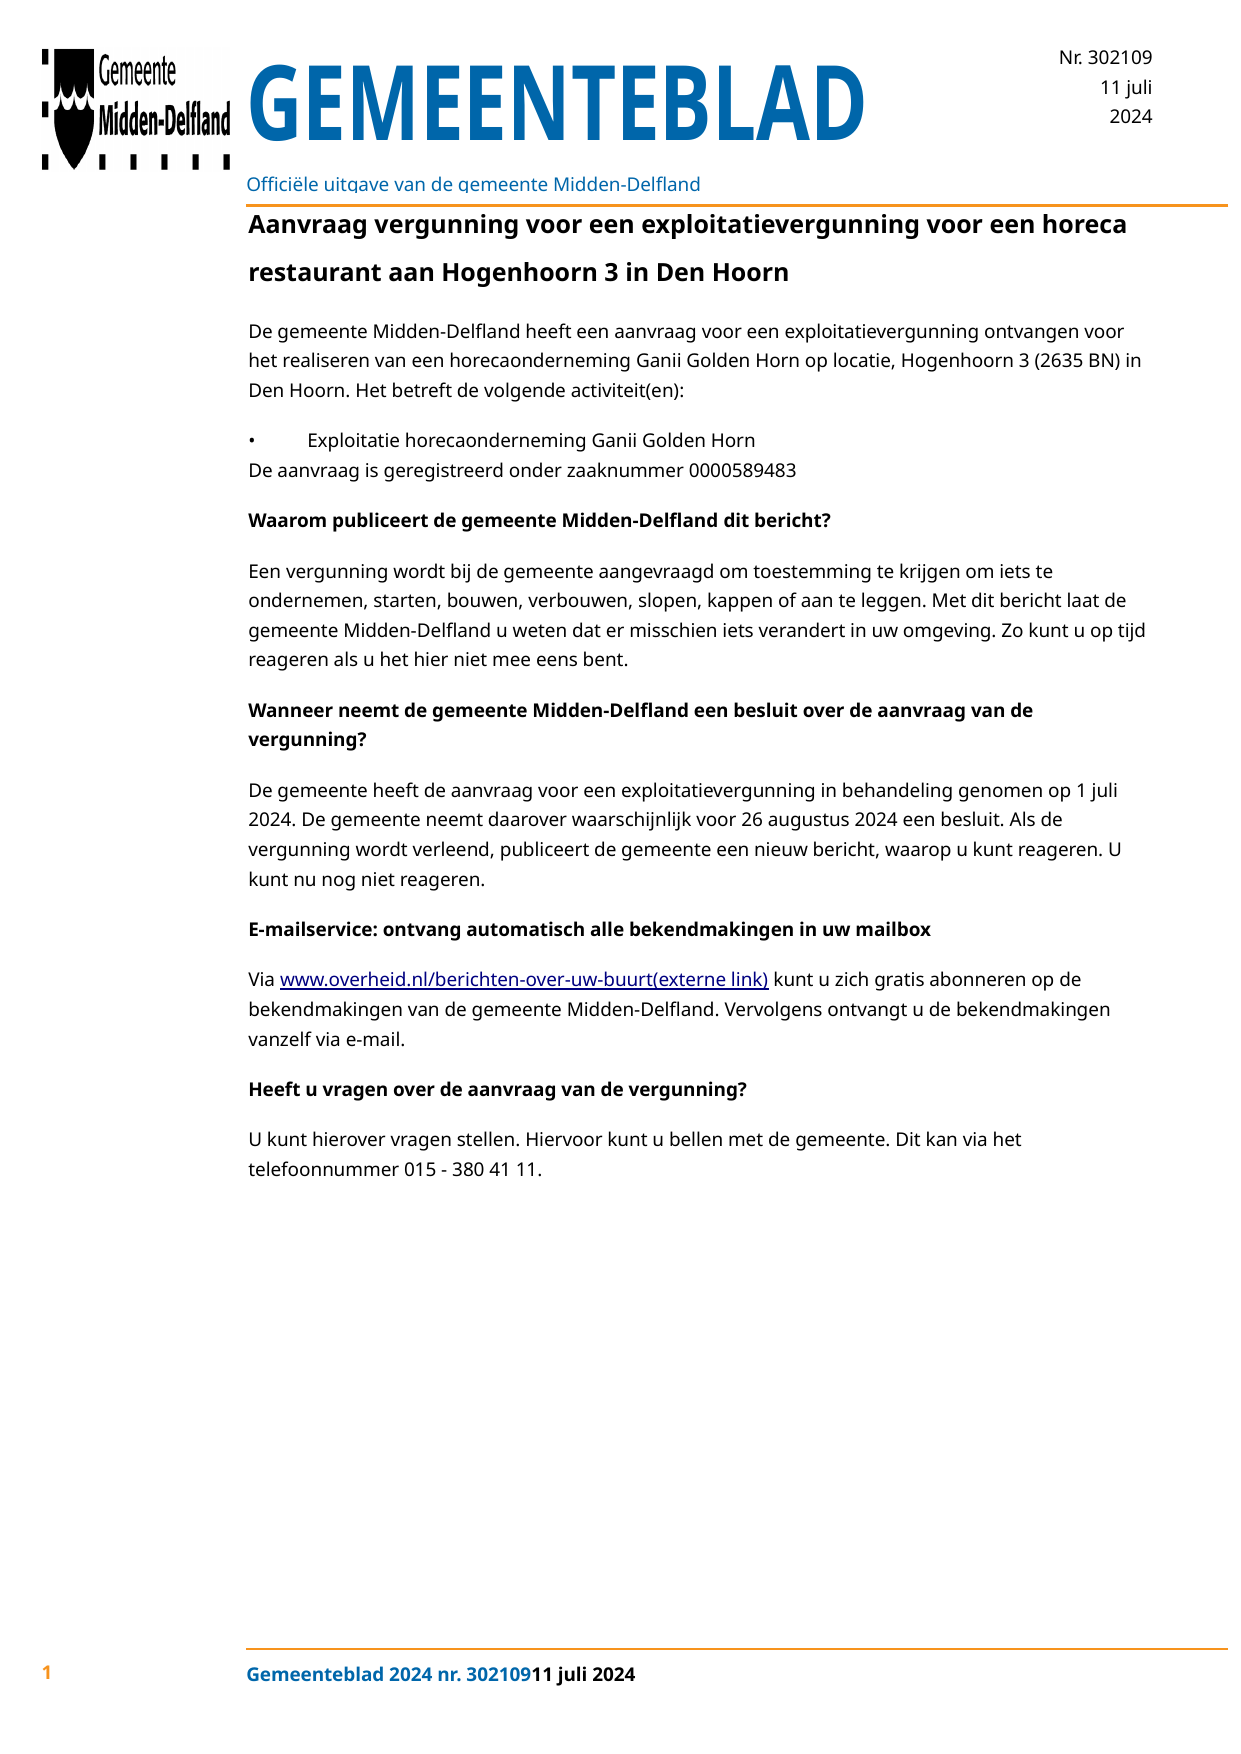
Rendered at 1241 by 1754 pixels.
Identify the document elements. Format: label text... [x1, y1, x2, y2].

text Een vergunning wordt bij de gemeente aangevraagd om toestemming te krijgen om iets te ondernemen, starten, bouwen, verbouwen, slopen, kappen of aan te leggen. Met dit bericht laat de gemeente Midden-Delfland u weten dat er misschien iets verandert in uw omgeving. Zo kunt u op tijd reageren als u het hier niet mee eens bent. [248, 558, 1152, 672]
text De gemeente heeft de aanvraag voor een exploitatievergunning in behandeling genomen op 1 juli 2024. De gemeente neemt daarover waarschijnlijk voor 26 augustus 2024 een besluit. Als de vergunning wordt verleend, publiceert de gemeente een nieuw bericht, waarop u kunt reageren. U kunt nu nog niet reageren. [248, 777, 1152, 892]
text Waarom publiceert de gemeente Midden-Delfland dit bericht? [248, 507, 1152, 533]
text Wanneer neemt de gemeente Midden-Delfland een besluit over de aanvraag van de vergunning? [248, 697, 1152, 752]
text Via www.overheid.nl/berichten-over-uw-buurt(externe link) kunt u zich gratis abonneren op de bekendmakingen van de gemeente Midden-Delfland. Vervolgens ontvangt u de bekendmakingen vanzelf via e-mail. [248, 967, 1152, 1052]
text De gemeente Midden-Delfland heeft een aanvraag voor een exploitatievergunning ontvangen voor het realiseren van een horecaonderneming Ganii Golden Horn op locatie, Hogenhoorn 3 (2635 BN) in Den Hoorn. Het betreft de volgende activiteit(en): [248, 318, 1152, 403]
text Aanvraag vergunning voor een exploitatievergunning voor een horeca restaurant aan Hogenhoorn 3 in Den Hoorn [248, 207, 1152, 288]
text E-mailservice: ontvang automatisch alle bekendmakingen in uw mailbox [248, 916, 1152, 942]
list Exploitatie horecaonderneming Ganii Golden Horn [248, 427, 1152, 453]
text Heeft u vragen over de aanvraag van de vergunning? [248, 1076, 1152, 1102]
picture [41, 47, 231, 172]
text De aanvraag is geregistreerd onder zaaknummer 0000589483 [248, 457, 1152, 483]
text U kunt hierover vragen stellen. Hiervoor kunt u bellen met de gemeente. Dit kan via het telefoonnummer 015 - 380 41 11. [248, 1127, 1152, 1182]
